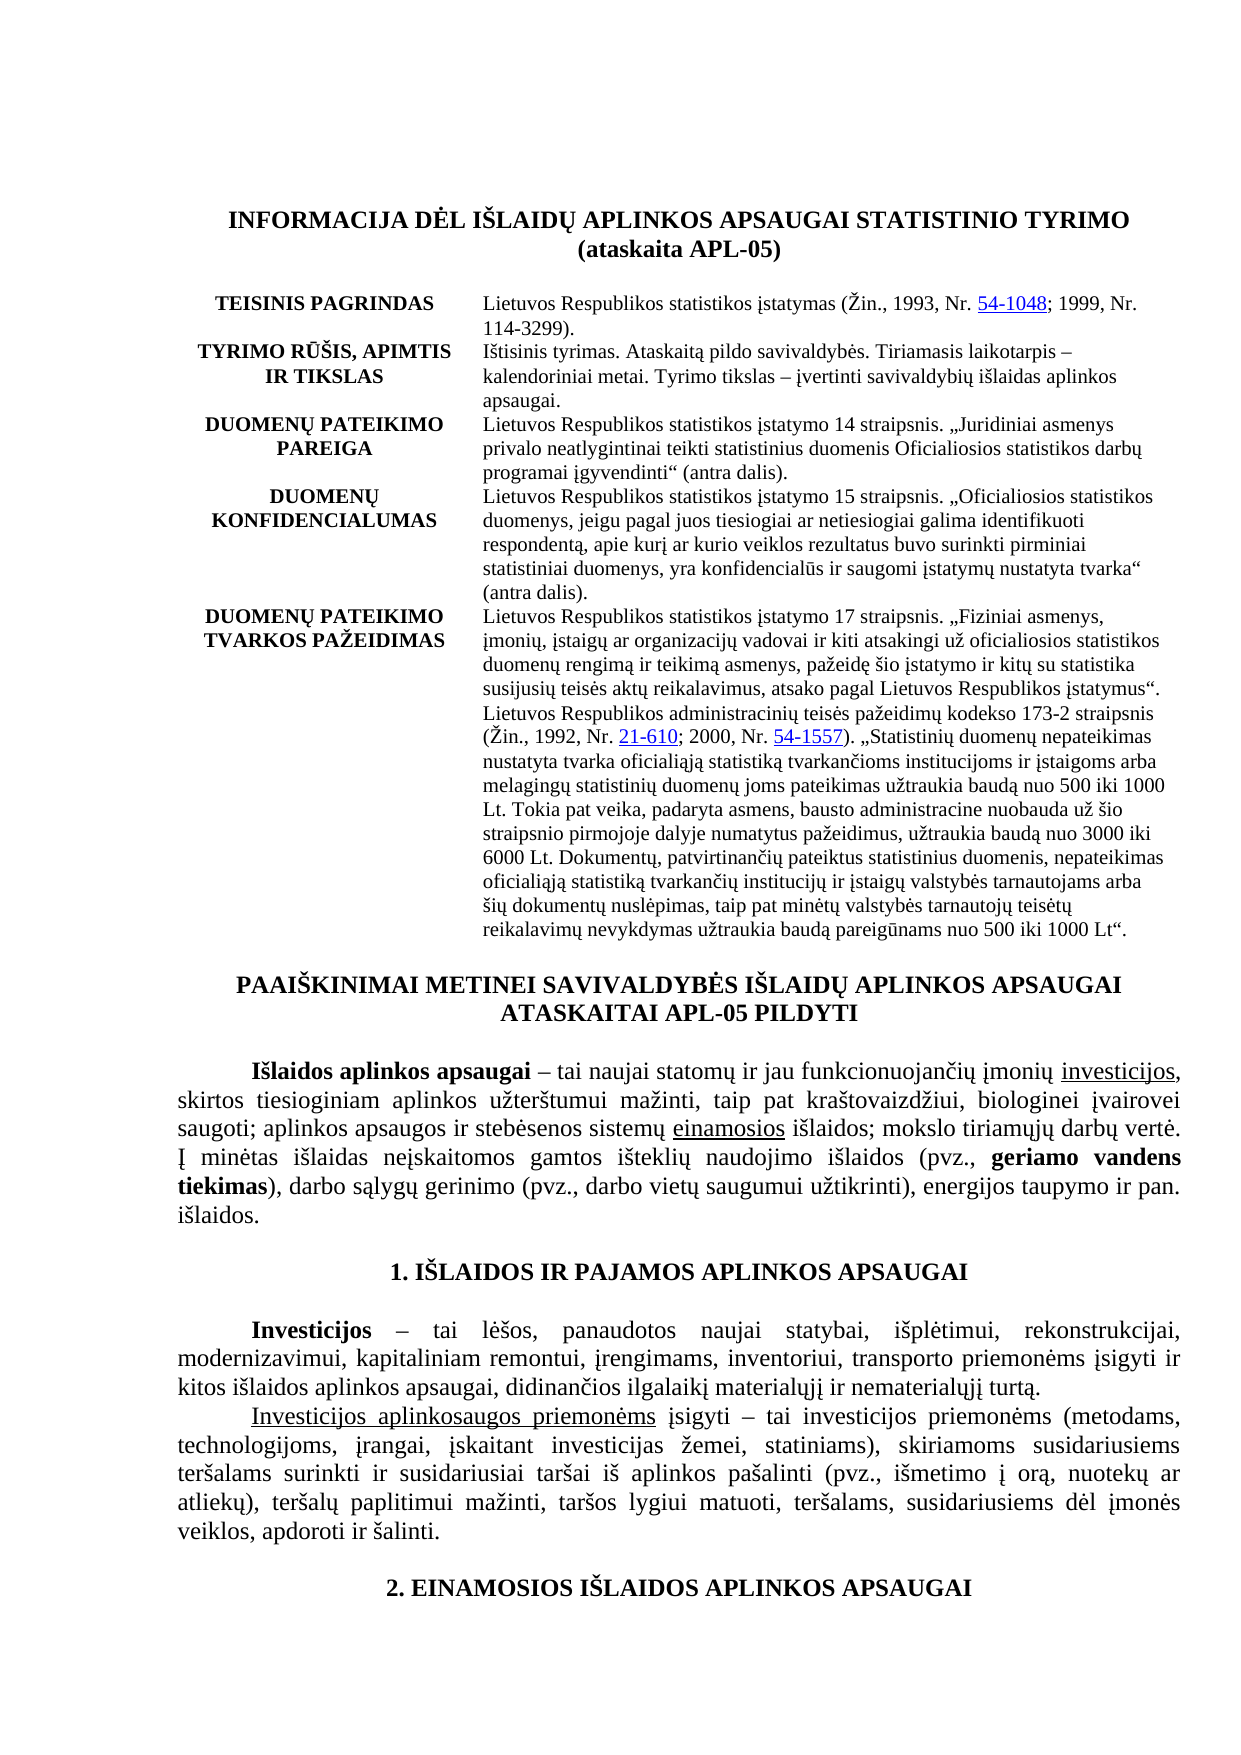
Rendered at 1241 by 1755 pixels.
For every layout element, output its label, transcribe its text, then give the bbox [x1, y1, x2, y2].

table_cell TYRIMO RŪŠIS, APIMTIS IR TIKSLAS [177, 340, 471, 412]
table_cell DUOMENŲ PATEIKIMO PAREIGA [177, 412, 471, 484]
table_cell DUOMENŲ PATEIKIMO TVARKOS PAŽEIDIMAS [177, 604, 471, 941]
table_header TEISINIS PAGRINDAS [177, 291, 471, 339]
text (ataskaita APL-05) [177, 234, 1181, 263]
text PAAIŠKINIMAI METINEI SAVIVALDYBĖS IŠLAIDŲ APLINKOS APSAUGAI ATASKAITAI APL-05 PILDYTI [177, 970, 1181, 1027]
table_cell Lietuvos Respublikos statistikos įstatymo 15 straipsnis. „Oficialiosios statistikos duomenys, jeigu pagal juos tiesiogiai ar netiesiogiai galima identifikuoti respondentą, apie kurį ar kurio veiklos rezultatus buvo surinkti pirminiai statistiniai duomenys, yra konfidencialūs ir saugomi įstatymų nustatyta tvarka“ (antra dalis). [471, 484, 1181, 604]
text 1. IŠLAIDOS IR PAJAMOS APLINKOS APSAUGAI [177, 1257, 1181, 1286]
text Išlaidos aplinkos apsaugai – tai naujai statomų ir jau funkcionuojančių įmonių investicijos, skirtos tiesioginiam aplinkos užterštumui mažinti, taip pat kraštovaizdžiui, biologinei įvairovei saugoti; aplinkos apsaugos ir stebėsenos sistemų einamosios išlaidos; mokslo tiriamųjų darbų vertė. Į minėtas išlaidas neįskaitomos gamtos išteklių naudojimo išlaidos (pvz., geriamo vandens tiekimas), darbo sąlygų gerinimo (pvz., darbo vietų saugumui užtikrinti), energijos taupymo ir pan. išlaidos. [177, 1056, 1181, 1228]
text Investicijos – tai lėšos, panaudotos naujai statybai, išplėtimui, rekonstrukcijai, modernizavimui, kapitaliniam remontui, įrengimams, inventoriui, transporto priemonėms įsigyti ir kitos išlaidos aplinkos apsaugai, didinančios ilgalaikį materialųjį ir nematerialųjį turtą. [177, 1315, 1181, 1401]
table_header Lietuvos Respublikos statistikos įstatymas (Žin., 1993, Nr. 54-1048; 1999, Nr. 114-3299). [471, 291, 1181, 339]
text INFORMACIJA DĖL IŠLAIDŲ APLINKOS APSAUGAI STATISTINIO TYRIMO [177, 205, 1181, 234]
table_cell DUOMENŲ KONFIDENCIALUMAS [177, 484, 471, 604]
text 2. EINAMOSIOS IŠLAIDOS APLINKOS APSAUGAI [177, 1573, 1181, 1602]
table_cell Lietuvos Respublikos statistikos įstatymo 14 straipsnis. „Juridiniai asmenys privalo neatlygintinai teikti statistinius duomenis Oficialiosios statistikos darbų programai įgyvendinti“ (antra dalis). [471, 412, 1181, 484]
table_cell Lietuvos Respublikos statistikos įstatymo 17 straipsnis. „Fiziniai asmenys, įmonių, įstaigų ar organizacijų vadovai ir kiti atsakingi už oficialiosios statistikos duomenų rengimą ir teikimą asmenys, pažeidę šio įstatymo ir kitų su statistika susijusių teisės aktų reikalavimus, atsako pagal Lietuvos Respublikos įstatymus“. Lietuvos Respublikos administracinių teisės pažeidimų kodekso 173-2 straipsnis (Žin., 1992, Nr. 21-610; 2000, Nr. 54-1557). „Statistinių duomenų nepateikimas nustatyta tvarka oficialiąją statistiką tvarkančioms institucijoms ir įstaigoms arba melagingų statistinių duomenų joms pateikimas užtraukia baudą nuo 500 iki 1000 Lt. Tokia pat veika, padaryta asmens, bausto administracine nuobauda už šio straipsnio pirmojoje dalyje numatytus pažeidimus, užtraukia baudą nuo 3000 iki 6000 Lt. Dokumentų, patvirtinančių pateiktus statistinius duomenis, nepateikimas oficialiąją statistiką tvarkančių institucijų ir įstaigų valstybės tarnautojams arba šių dokumentų nuslėpimas, taip pat minėtų valstybės tarnautojų teisėtų reikalavimų nevykdymas užtraukia baudą pareigūnams nuo 500 iki 1000 Lt“. [471, 604, 1181, 941]
text Investicijos aplinkosaugos priemonėms įsigyti – tai investicijos priemonėms (metodams, technologijoms, įrangai, įskaitant investicijas žemei, statiniams), skiriamoms susidariusiems teršalams surinkti ir susidariusiai taršai iš aplinkos pašalinti (pvz., išmetimo į orą, nuotekų ar atliekų), teršalų paplitimui mažinti, taršos lygiui matuoti, teršalams, susidariusiems dėl įmonės veiklos, apdoroti ir šalinti. [177, 1401, 1181, 1545]
table_cell Ištisinis tyrimas. Ataskaitą pildo savivaldybės. Tiriamasis laikotarpis – kalendoriniai metai. Tyrimo tikslas – įvertinti savivaldybių išlaidas aplinkos apsaugai. [471, 340, 1181, 412]
